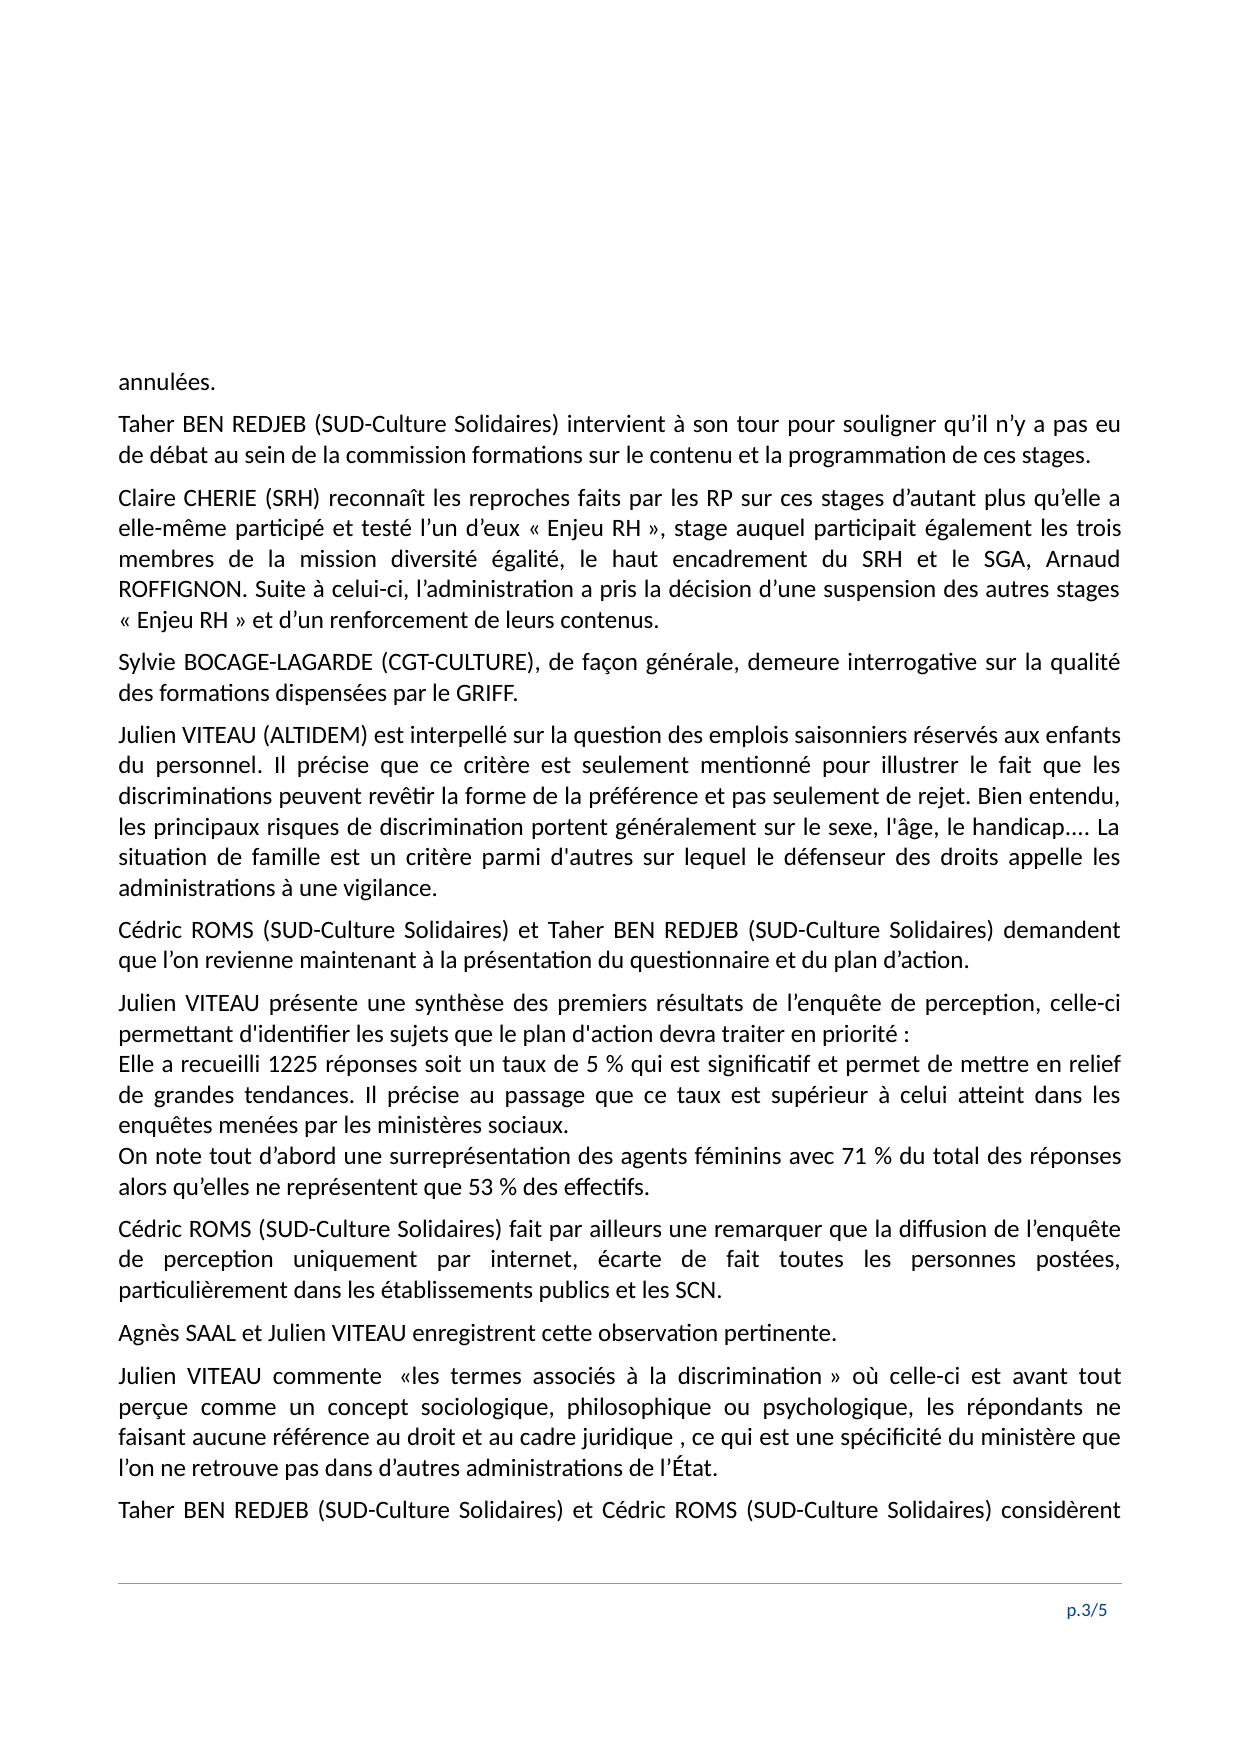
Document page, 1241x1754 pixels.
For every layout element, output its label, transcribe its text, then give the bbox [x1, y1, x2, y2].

text Julien VITEAU (ALTIDEM) est interpellé sur la question des emplois saisonniers réservés aux enfants du personnel. Il précise que ce critère est seulement mentionné pour illustrer le fait que les discriminations peuvent revêtir la forme de la préférence et pas seulement de rejet. Bien entendu, les principaux risques de discrimination portent généralement sur le sexe, l'âge, le handicap.... La situation de famille est un critère parmi d'autres sur lequel le défenseur des droits appelle les administrations à une vigilance. [118, 719, 1122, 902]
text Cédric ROMS (SUD-Culture Solidaires) et Taher BEN REDJEB (SUD-Culture Solidaires) demandent que l’on revienne maintenant à la présentation du questionnaire et du plan d’action. [118, 914, 1122, 975]
text Sylvie BOCAGE-LAGARDE (CGT-CULTURE), de façon générale, demeure interrogative sur la qualité des formations dispensées par le GRIFF. [118, 646, 1122, 707]
text Claire CHERIE (SRH) reconnaît les reproches faits par les RP sur ces stages d’autant plus qu’elle a elle-même participé et testé l’un d’eux « Enjeu RH », stage auquel participait également les trois membres de la mission diversité égalité, le haut encadrement du SRH et le SGA, Arnaud ROFFIGNON. Suite à celui-ci, l’administration a pris la décision d’une suspension des autres stages « Enjeu RH » et d’un renforcement de leurs contenus. [118, 482, 1122, 634]
text annulées. [118, 366, 1122, 397]
text Julien VITEAU commente «les termes associés à la discrimination » où celle-ci est avant tout perçue comme un concept sociologique, philosophique ou psychologique, les répondants ne faisant aucune référence au droit et au cadre juridique , ce qui est une spécificité du ministère que l’on ne retrouve pas dans d’autres administrations de l’État. [118, 1360, 1122, 1482]
text Julien VITEAU présente une synthèse des premiers résultats de l’enquête de perception, celle-ci permettant d'identifier les sujets que le plan d'action devra traiter en priorité : [118, 988, 1122, 1049]
text Elle a recueilli 1225 réponses soit un taux de 5 % qui est significatif et permet de mettre en relief de grandes tendances. Il précise au passage que ce taux est supérieur à celui atteint dans les enquêtes menées par les ministères sociaux. [118, 1049, 1122, 1140]
text Taher BEN REDJEB (SUD-Culture Solidaires) intervient à son tour pour souligner qu’il n’y a pas eu de débat au sein de la commission formations sur le contenu et la programmation de ces stages. [118, 408, 1122, 469]
text On note tout d’abord une surreprésentation des agents féminins avec 71 % du total des réponses alors qu’elles ne représentent que 53 % des effectifs. [118, 1140, 1122, 1201]
text Cédric ROMS (SUD-Culture Solidaires) fait par ailleurs une remarquer que la diffusion de l’enquête de perception uniquement par internet, écarte de fait toutes les personnes postées, particulièrement dans les établissements publics et les SCN. [118, 1213, 1122, 1304]
text Agnès SAAL et Julien VITEAU enregistrent cette observation pertinente. [118, 1317, 1122, 1348]
text Taher BEN REDJEB (SUD-Culture Solidaires) et Cédric ROMS (SUD-Culture Solidaires) considèrent [118, 1495, 1122, 1525]
